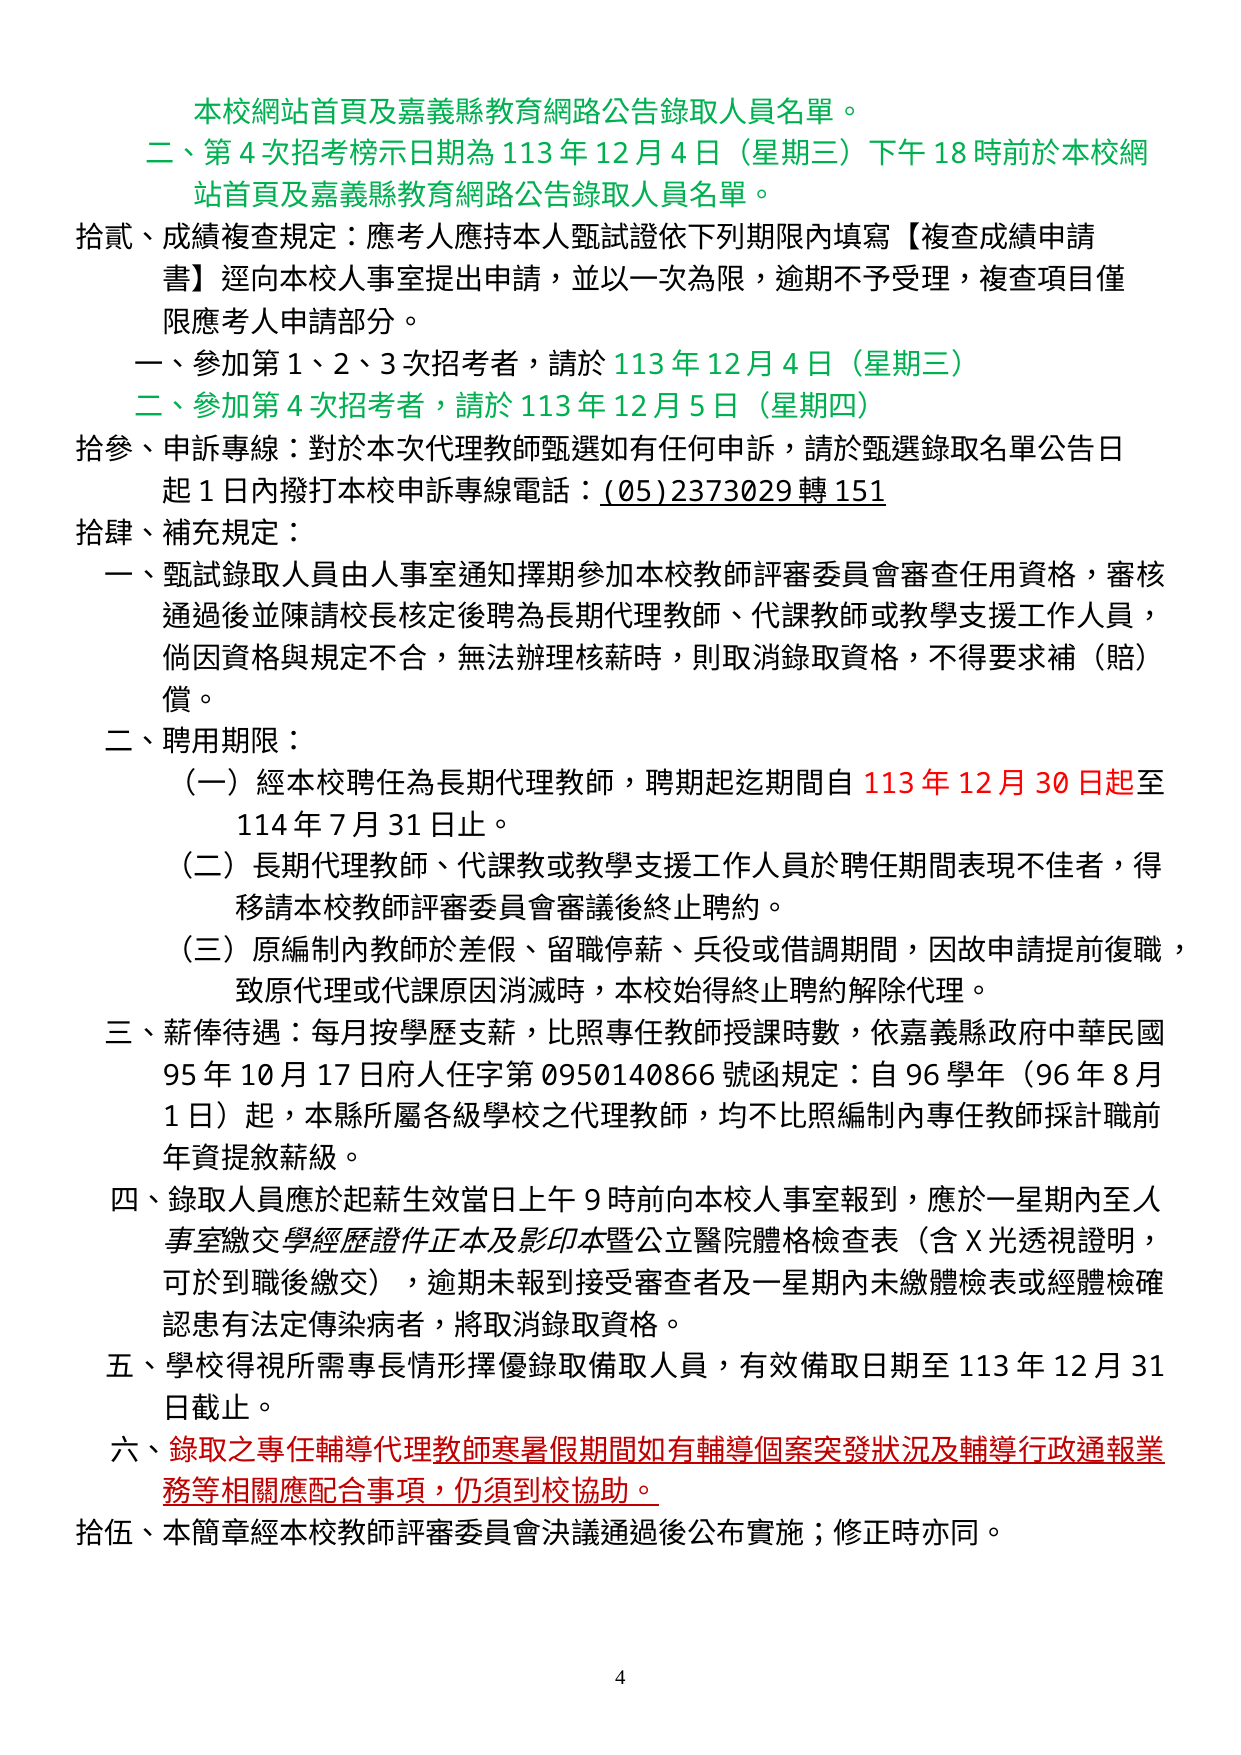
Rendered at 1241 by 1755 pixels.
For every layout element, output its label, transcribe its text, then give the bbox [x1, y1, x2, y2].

text 拾貳、成績複查規定：應考人應持本人甄試證依下列期限內填寫【複查成績申請書】逕向本校人事室提出申請，並以一次為限，逾期不予受理，複查項目僅限應考人申請部分。 [75, 214, 1153, 341]
text 二、第4次招考榜示日期為113年12月4日（星期三）下午18時前於本校網站首頁及嘉義縣教育網路公告錄取人員名單。 [75, 130, 1165, 214]
text 一、甄試錄取人員由人事室通知擇期參加本校教師評審委員會審查任用資格，審核通過後並陳請校長核定後聘為長期代理教師、代課教師或教學支援工作人員，倘因資格與規定不合，無法辦理核薪時，則取消錄取資格，不得要求補（賠）償。 [75, 552, 1165, 718]
text 五、學校得視所需專長情形擇優錄取備取人員，有效備取日期至113年12月31日截止。 [75, 1343, 1165, 1427]
text 六、錄取之專任輔導代理教師寒暑假期間如有輔導個案突發狀況及輔導行政通報業務等相關應配合事項，仍須到校協助。 [75, 1427, 1165, 1510]
text （三）原編制內教師於差假、留職停薪、兵役或借調期間，因故申請提前復職，致原代理或代課原因消滅時，本校始得終止聘約解除代理。 [75, 927, 1165, 1010]
text （二）長期代理教師、代課教或教學支援工作人員於聘任期間表現不佳者，得移請本校教師評審委員會審議後終止聘約。 [75, 843, 1165, 927]
text （一）經本校聘任為長期代理教師，聘期起迄期間自113年12月30日起至114年7月31日止。 [75, 760, 1165, 843]
text 四、錄取人員應於起薪生效當日上午9時前向本校人事室報到，應於一星期內至人事室繳交學經歷證件正本及影印本暨公立醫院體格檢查表（含X光透視證明，可於到職後繳交），逾期未報到接受審查者及一星期內未繳體檢表或經體檢確認患有法定傳染病者，將取消錄取資格。 [75, 1177, 1165, 1343]
text 拾肆、補充規定： [75, 510, 1165, 552]
text 拾伍、本簡章經本校教師評審委員會決議通過後公布實施；修正時亦同。 [75, 1510, 1165, 1552]
text 三、薪俸待遇：每月按學歷支薪，比照專任教師授課時數，依嘉義縣政府中華民國95年10月17日府人任字第0950140866號函規定：自96學年（96年8月1日）起，本縣所屬各級學校之代理教師，均不比照編制內專任教師採計職前年資提敘薪級。 [75, 1010, 1165, 1177]
text 二、參加第4次招考者，請於113年12月5日（星期四） [75, 383, 1153, 425]
text 二、聘用期限： [75, 718, 1165, 760]
text 拾參、申訴專線：對於本次代理教師甄選如有任何申訴，請於甄選錄取名單公告日起1日內撥打本校申訴專線電話：(05)2373029轉151 [75, 425, 1153, 510]
text 一、參加第1、2、3次招考者，請於113年12月4日（星期三） [75, 341, 1153, 383]
text 本校網站首頁及嘉義縣教育網路公告錄取人員名單。 [75, 89, 1165, 130]
